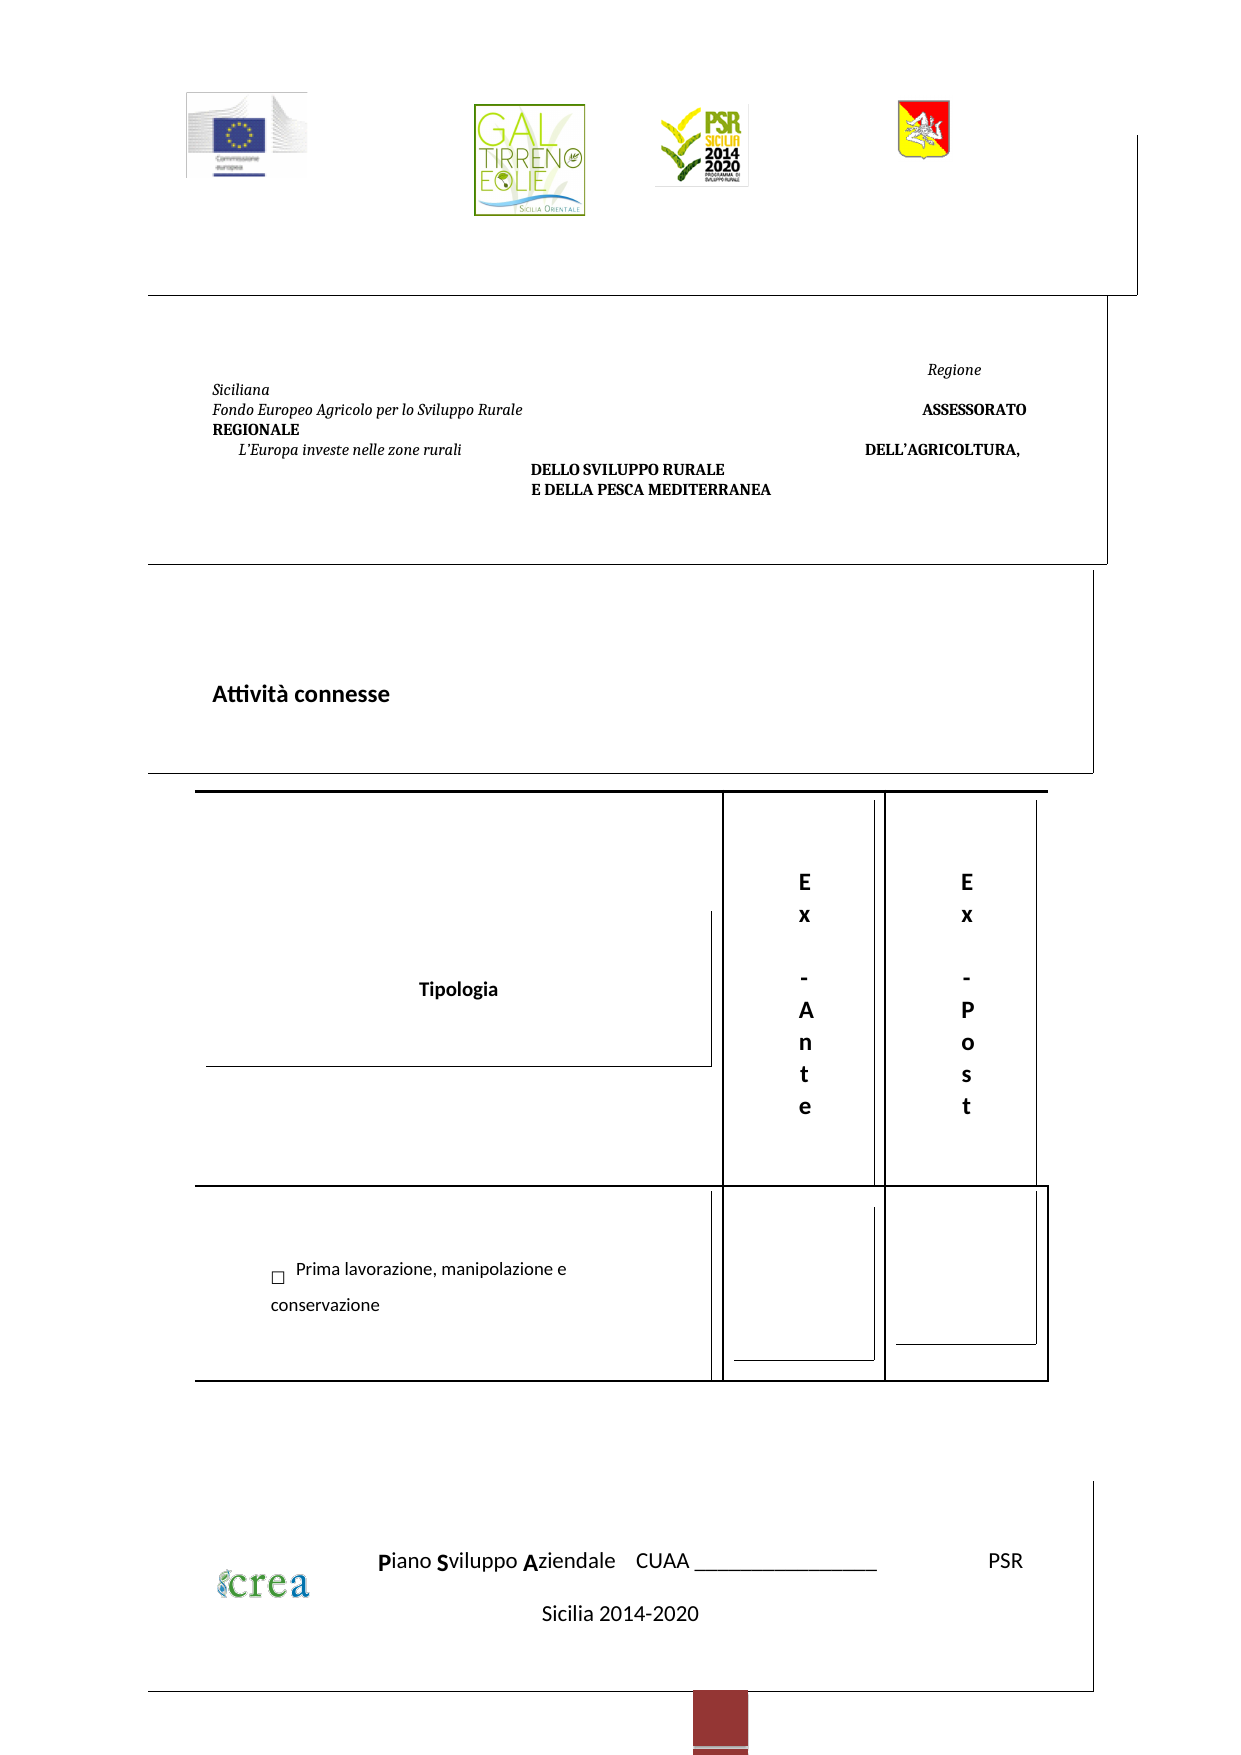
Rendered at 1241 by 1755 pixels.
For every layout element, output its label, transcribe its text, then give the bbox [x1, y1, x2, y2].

table_header Ex - Post [886, 793, 1048, 1185]
table_header Ex - Ante [724, 793, 884, 1185]
table_header Tipologia [195, 793, 722, 1185]
table_cell [724, 1187, 884, 1380]
subtitle Attività connesse [147, 612, 1093, 773]
table_cell [886, 1187, 1047, 1380]
table_cell ☐ Prima lavorazione, manipolazione e conservazione [195, 1187, 722, 1380]
